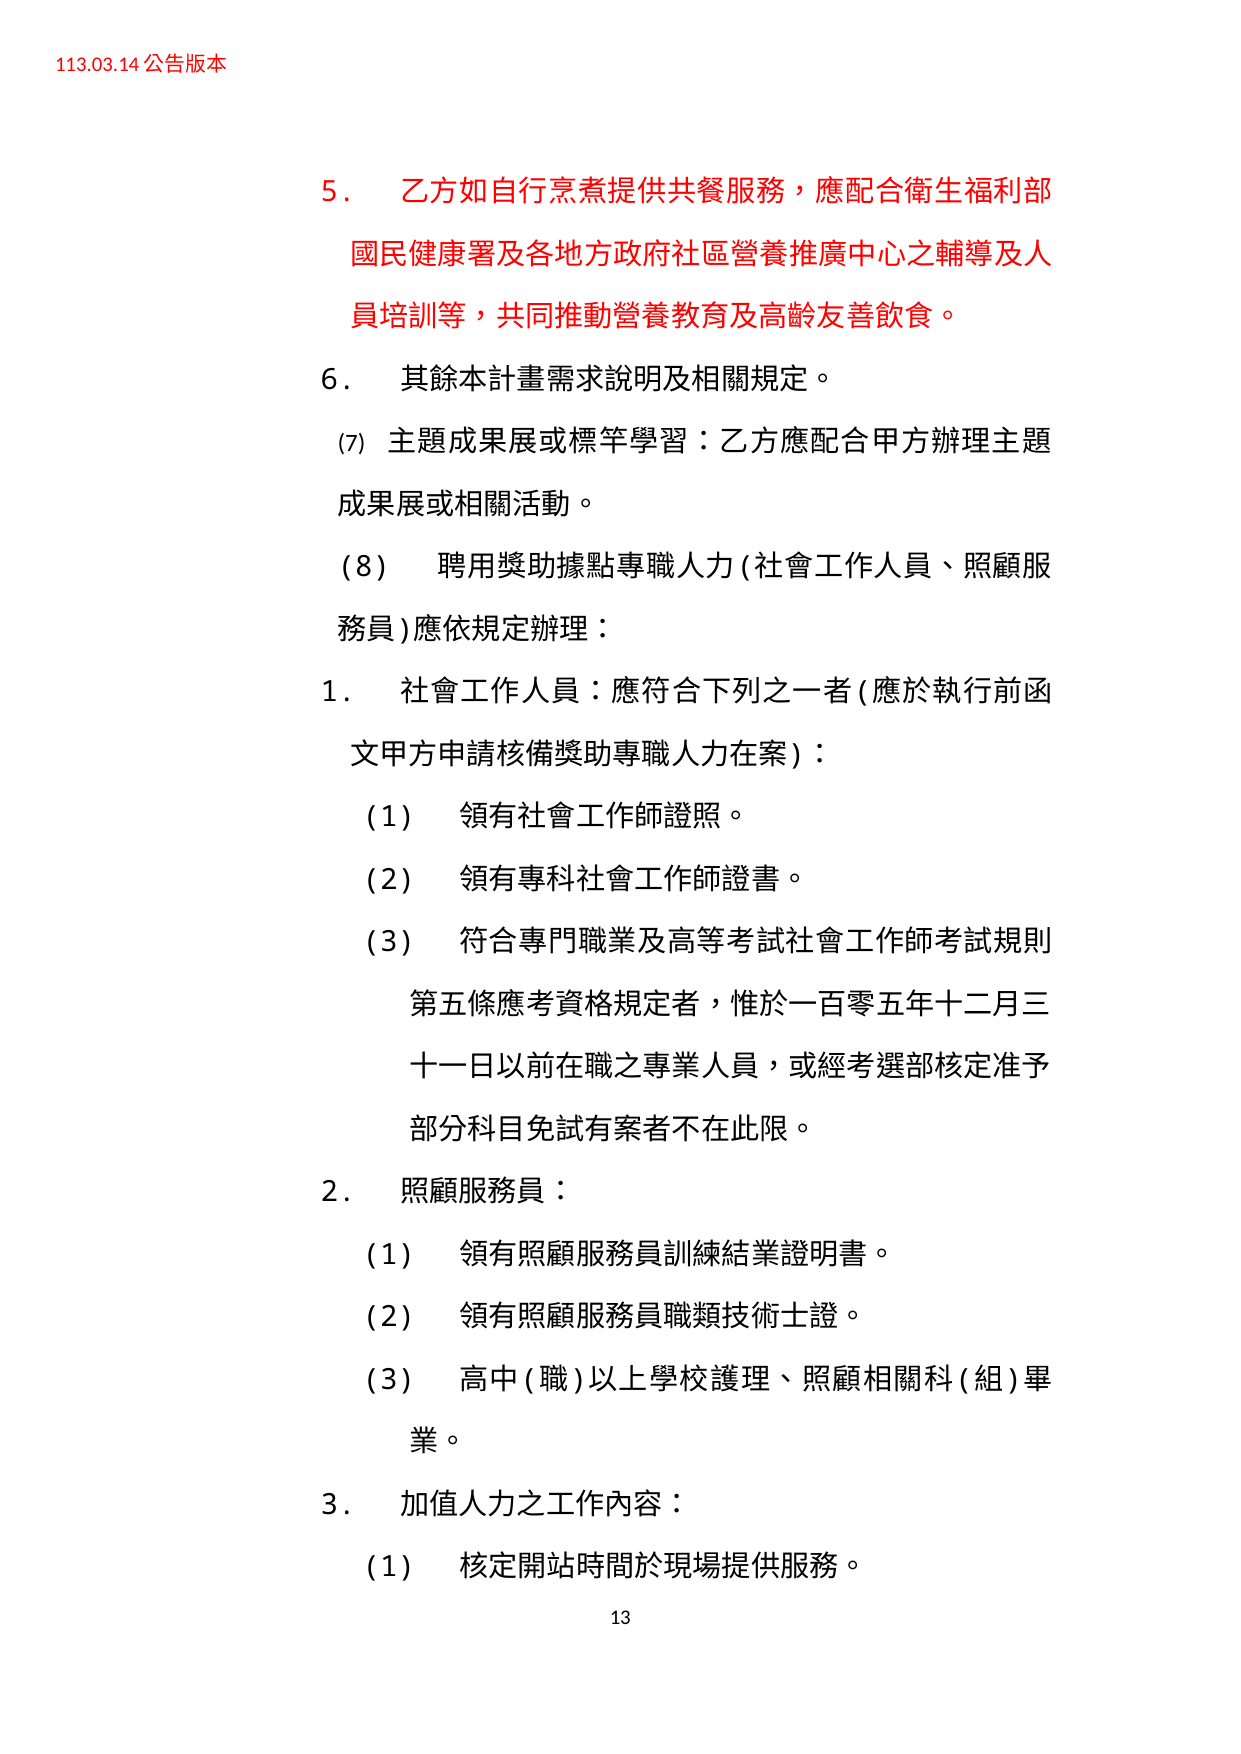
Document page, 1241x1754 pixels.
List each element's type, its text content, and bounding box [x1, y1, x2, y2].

list 聘用獎助據點專職人力(社會工作人員、照顧服務員)應依規定辦理： [337, 522, 1053, 647]
list 乙方如自行烹煮提供共餐服務，應配合衛生福利部國民健康署及各地方政府社區營養推廣中心之輔導及人員培訓等，共同推動營養教育及高齡友善飲食。 [320, 147, 1053, 335]
list 領有專科社會工作師證書。 [362, 835, 1053, 897]
list 領有社會工作師證照。 [362, 772, 1053, 835]
list 其餘本計畫需求說明及相關規定。 [320, 335, 1053, 397]
list 符合專門職業及高等考試社會工作師考試規則第五條應考資格規定者，惟於一百零五年十二月三十一日以前在職之專業人員，或經考選部核定准予部分科目免試有案者不在此限。 [362, 897, 1053, 1147]
list 領有照顧服務員職類技術士證。 [362, 1272, 1053, 1335]
list 高中(職)以上學校護理、照顧相關科(組)畢業。 [362, 1335, 1053, 1460]
list 照顧服務員： [320, 1147, 1053, 1210]
list 主題成果展或標竿學習：乙方應配合甲方辦理主題成果展或相關活動。 [337, 397, 1053, 522]
list 加值人力之工作內容： [320, 1460, 1053, 1522]
list 領有照顧服務員訓練結業證明書。 [362, 1210, 1053, 1272]
list 核定開站時間於現場提供服務。 [362, 1522, 1053, 1585]
list 社會工作人員：應符合下列之一者(應於執行前函文甲方申請核備獎助專職人力在案)： [320, 647, 1053, 772]
